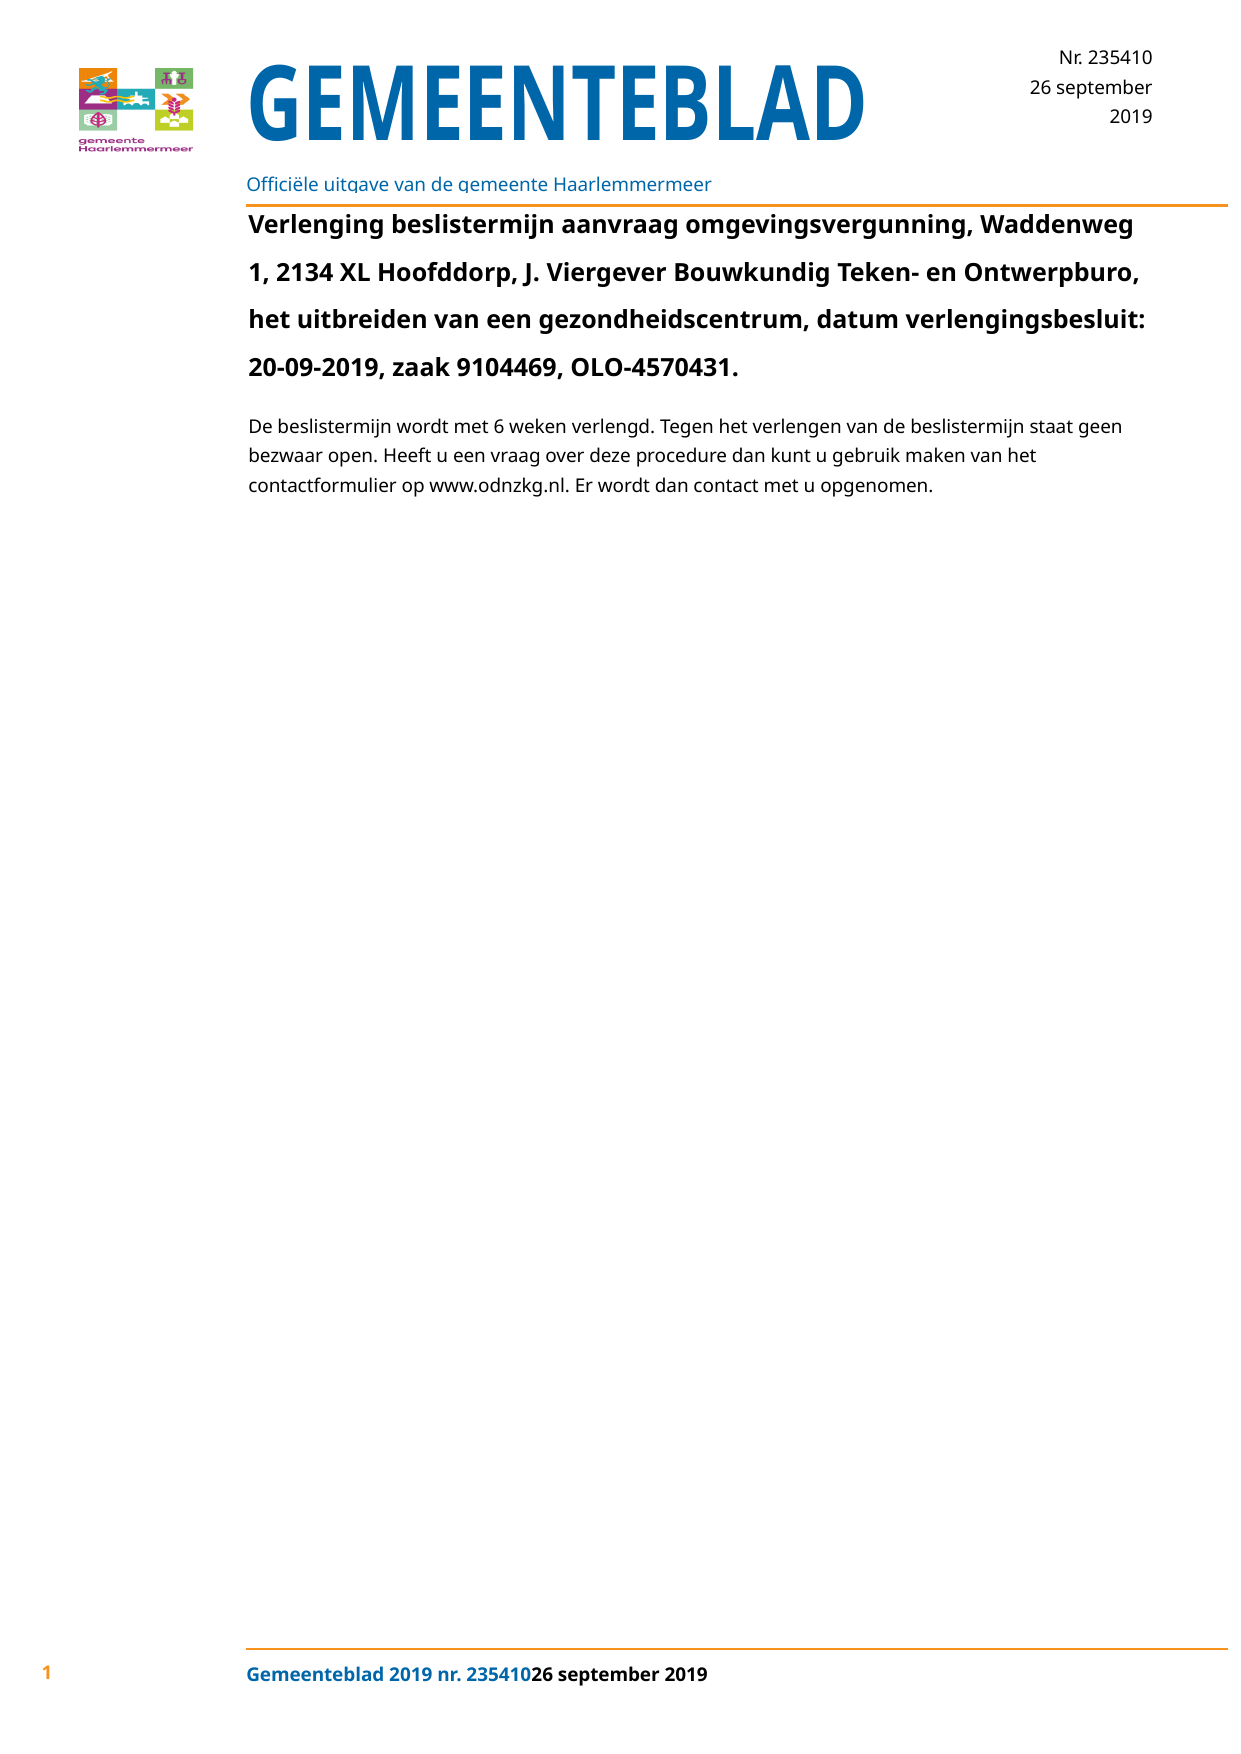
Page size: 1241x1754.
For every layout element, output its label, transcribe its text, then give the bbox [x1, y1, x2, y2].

text De beslistermijn wordt met 6 weken verlengd. Tegen het verlengen van de beslistermijn staat geen bezwaar open. Heeft u een vraag over deze procedure dan kunt u gebruik maken van het contactformulier op www.odnzkg.nl. Er wordt dan contact met u opgenomen. [248, 413, 1152, 498]
picture [41, 47, 231, 172]
text Verlenging beslistermijn aanvraag omgevingsvergunning, Waddenweg 1, 2134 XL Hoofddorp, J. Viergever Bouwkundig Teken- en Ontwerpburo, het uitbreiden van een gezondheidscentrum, datum verlengingsbesluit: 20-09-2019, zaak 9104469, OLO-4570431. [248, 207, 1152, 384]
